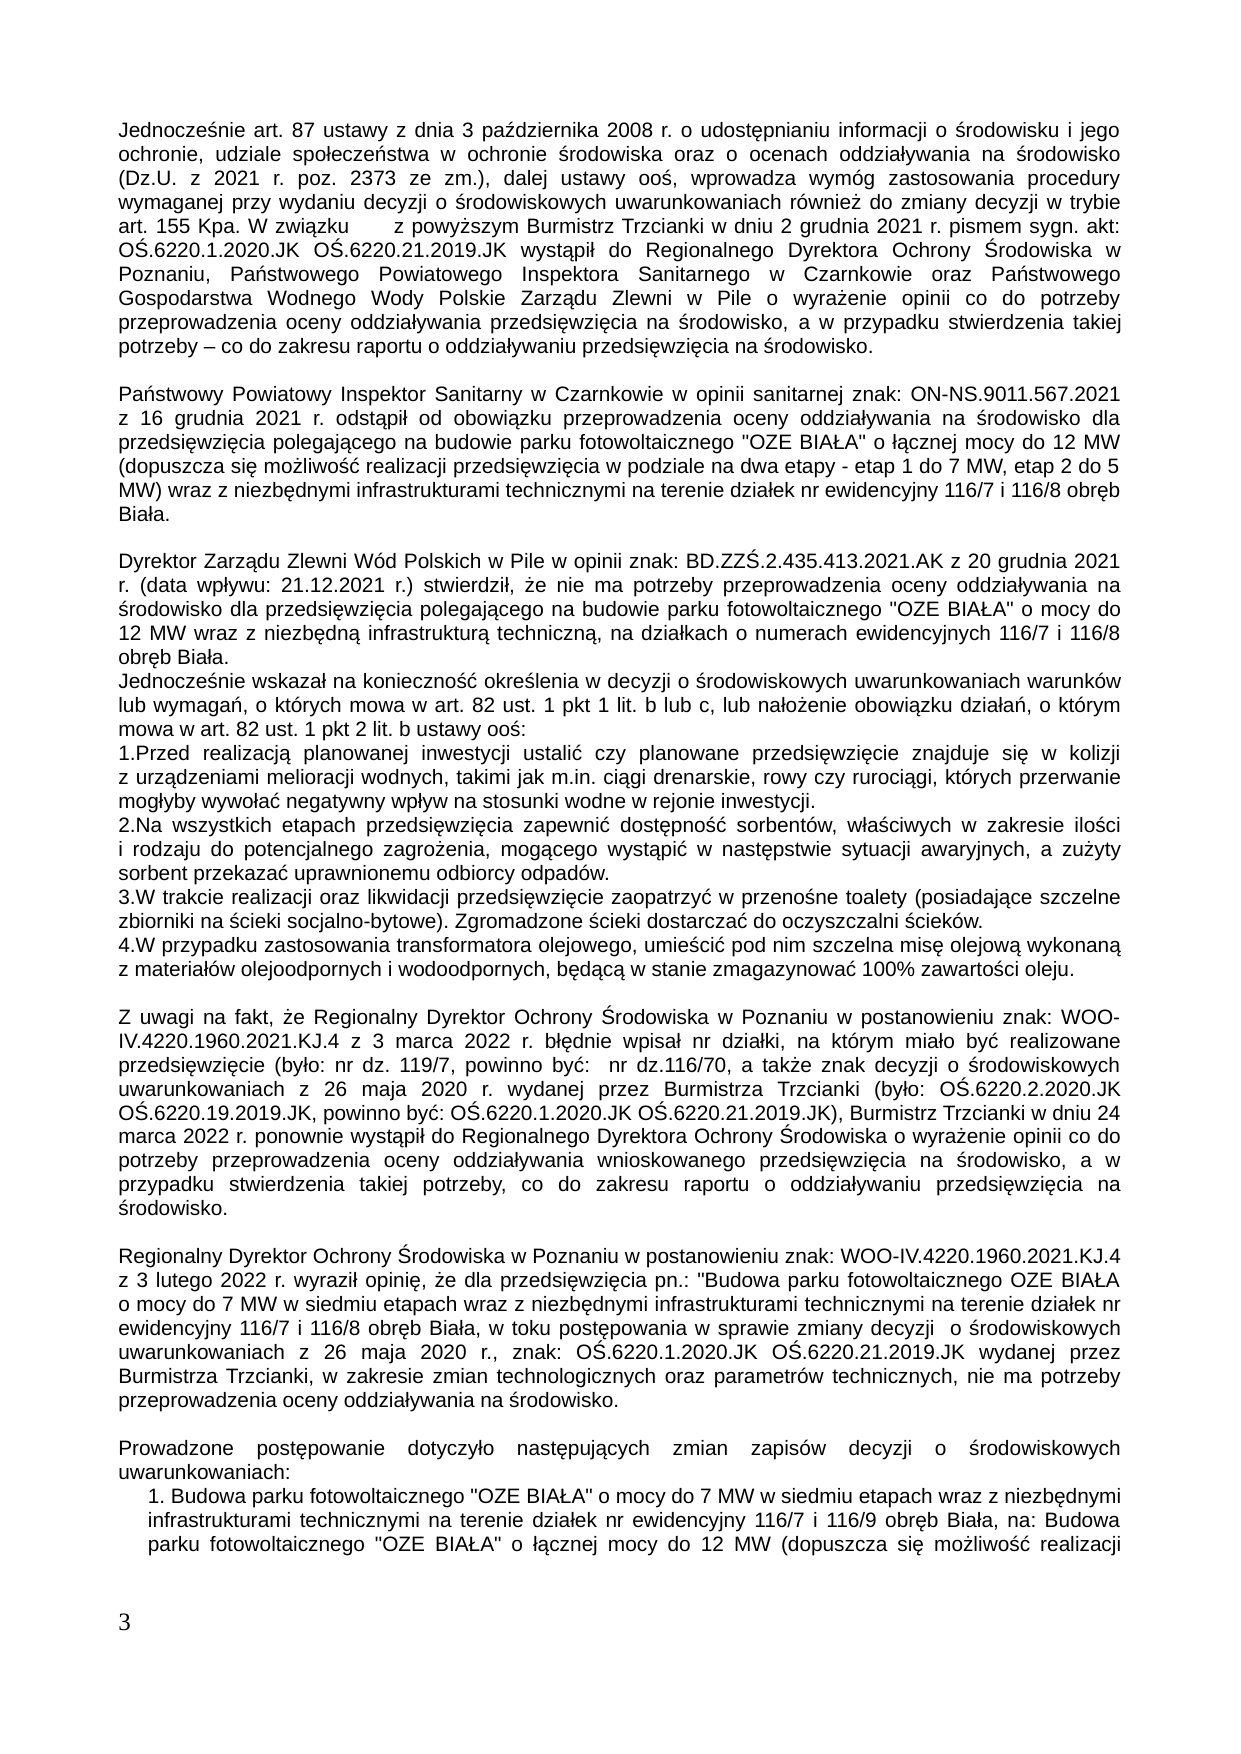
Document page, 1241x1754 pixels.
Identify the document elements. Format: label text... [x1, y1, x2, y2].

text Prowadzone postępowanie dotyczyło następujących zmian zapisów decyzji o środowiskowych uwarunkowaniach: [118, 1436, 1122, 1484]
text 1.Przed realizacją planowanej inwestycji ustalić czy planowane przedsięwzięcie znajduje się w kolizji z urządzeniami melioracji wodnych, takimi jak m.in. ciągi drenarskie, rowy czy rurociągi, których przerwanie mogłyby wywołać negatywny wpływ na stosunki wodne w rejonie inwestycji. [118, 741, 1122, 813]
text 3.W trakcie realizacji oraz likwidacji przedsięwzięcie zaopatrzyć w przenośne toalety (posiadające szczelne zbiorniki na ścieki socjalno-bytowe). Zgromadzone ścieki dostarczać do oczyszczalni ścieków. [118, 885, 1122, 933]
text Regionalny Dyrektor Ochrony Środowiska w Poznaniu w postanowieniu znak: WOO-IV.4220.1960.2021.KJ.4 z 3 lutego 2022 r. wyraził opinię, że dla przedsięwzięcia pn.: "Budowa parku fotowoltaicznego OZE BIAŁA o mocy do 7 MW w siedmiu etapach wraz z niezbędnymi infrastrukturami technicznymi na terenie działek nr ewidencyjny 116/7 i 116/8 obręb Biała, w toku postępowania w sprawie zmiany decyzji o środowiskowych uwarunkowaniach z 26 maja 2020 r., znak: OŚ.6220.1.2020.JK OŚ.6220.21.2019.JK wydanej przez Burmistrza Trzcianki, w zakresie zmian technologicznych oraz parametrów technicznych, nie ma potrzeby przeprowadzenia oceny oddziaływania na środowisko. [118, 1244, 1122, 1412]
text 2.Na wszystkich etapach przedsięwzięcia zapewnić dostępność sorbentów, właściwych w zakresie ilości i rodzaju do potencjalnego zagrożenia, mogącego wystąpić w następstwie sytuacji awaryjnych, a zużyty sorbent przekazać uprawnionemu odbiorcy odpadów. [118, 813, 1122, 885]
text Państwowy Powiatowy Inspektor Sanitarny w Czarnkowie w opinii sanitarnej znak: ON-NS.9011.567.2021 z 16 grudnia 2021 r. odstąpił od obowiązku przeprowadzenia oceny oddziaływania na środowisko dla przedsięwzięcia polegającego na budowie parku fotowoltaicznego "OZE BIAŁA" o łącznej mocy do 12 MW (dopuszcza się możliwość realizacji przedsięwzięcia w podziale na dwa etapy - etap 1 do 7 MW, etap 2 do 5 MW) wraz z niezbędnymi infrastrukturami technicznymi na terenie działek nr ewidencyjny 116/7 i 116/8 obręb Biała. [118, 382, 1122, 525]
text Jednocześnie art. 87 ustawy z dnia 3 października 2008 r. o udostępnianiu informacji o środowisku i jego ochronie, udziale społeczeństwa w ochronie środowiska oraz o ocenach oddziaływania na środowisko (Dz.U. z 2021 r. poz. 2373 ze zm.), dalej ustawy ooś, wprowadza wymóg zastosowania procedury wymaganej przy wydaniu decyzji o środowiskowych uwarunkowaniach również do zmiany decyzji w trybie art. 155 Kpa. W związku z powyższym Burmistrz Trzcianki w dniu 2 grudnia 2021 r. pismem sygn. akt: OŚ.6220.1.2020.JK OŚ.6220.21.2019.JK wystąpił do Regionalnego Dyrektora Ochrony Środowiska w Poznaniu, Państwowego Powiatowego Inspektora Sanitarnego w Czarnkowie oraz Państwowego Gospodarstwa Wodnego Wody Polskie Zarządu Zlewni w Pile o wyrażenie opinii co do potrzeby przeprowadzenia oceny oddziaływania przedsięwzięcia na środowisko, a w przypadku stwierdzenia takiej potrzeby – co do zakresu raportu o oddziaływaniu przedsięwzięcia na środowisko. [118, 118, 1122, 358]
text Jednocześnie wskazał na konieczność określenia w decyzji o środowiskowych uwarunkowaniach warunków lub wymagań, o których mowa w art. 82 ust. 1 pkt 1 lit. b lub c, lub nałożenie obowiązku działań, o którym mowa w art. 82 ust. 1 pkt 2 lit. b ustawy ooś: [118, 669, 1122, 741]
text 1. Budowa parku fotowoltaicznego "OZE BIAŁA" o mocy do 7 MW w siedmiu etapach wraz z niezbędnymi infrastrukturami technicznymi na terenie działek nr ewidencyjny 116/7 i 116/9 obręb Biała, na: Budowa parku fotowoltaicznego "OZE BIAŁA" o łącznej mocy do 12 MW (dopuszcza się możliwość realizacji [148, 1484, 1122, 1556]
text Z uwagi na fakt, że Regionalny Dyrektor Ochrony Środowiska w Poznaniu w postanowieniu znak: WOO-IV.4220.1960.2021.KJ.4 z 3 marca 2022 r. błędnie wpisał nr działki, na którym miało być realizowane przedsięwzięcie (było: nr dz. 119/7, powinno być: nr dz.116/70, a także znak decyzji o środowiskowych uwarunkowaniach z 26 maja 2020 r. wydanej przez Burmistrza Trzcianki (było: OŚ.6220.2.2020.JK OŚ.6220.19.2019.JK, powinno być: OŚ.6220.1.2020.JK OŚ.6220.21.2019.JK), Burmistrz Trzcianki w dniu 24 marca 2022 r. ponownie wystąpił do Regionalnego Dyrektora Ochrony Środowiska o wyrażenie opinii co do potrzeby przeprowadzenia oceny oddziaływania wnioskowanego przedsięwzięcia na środowisko, a w przypadku stwierdzenia takiej potrzeby, co do zakresu raportu o oddziaływaniu przedsięwzięcia na środowisko. [118, 1004, 1122, 1220]
text Dyrektor Zarządu Zlewni Wód Polskich w Pile w opinii znak: BD.ZZŚ.2.435.413.2021.AK z 20 grudnia 2021 r. (data wpływu: 21.12.2021 r.) stwierdził, że nie ma potrzeby przeprowadzenia oceny oddziaływania na środowisko dla przedsięwzięcia polegającego na budowie parku fotowoltaicznego "OZE BIAŁA" o mocy do 12 MW wraz z niezbędną infrastrukturą techniczną, na działkach o numerach ewidencyjnych 116/7 i 116/8 obręb Biała. [118, 549, 1122, 669]
text 4.W przypadku zastosowania transformatora olejowego, umieścić pod nim szczelna misę olejową wykonaną z materiałów olejoodpornych i wodoodpornych, będącą w stanie zmagazynować 100% zawartości oleju. [118, 933, 1122, 981]
